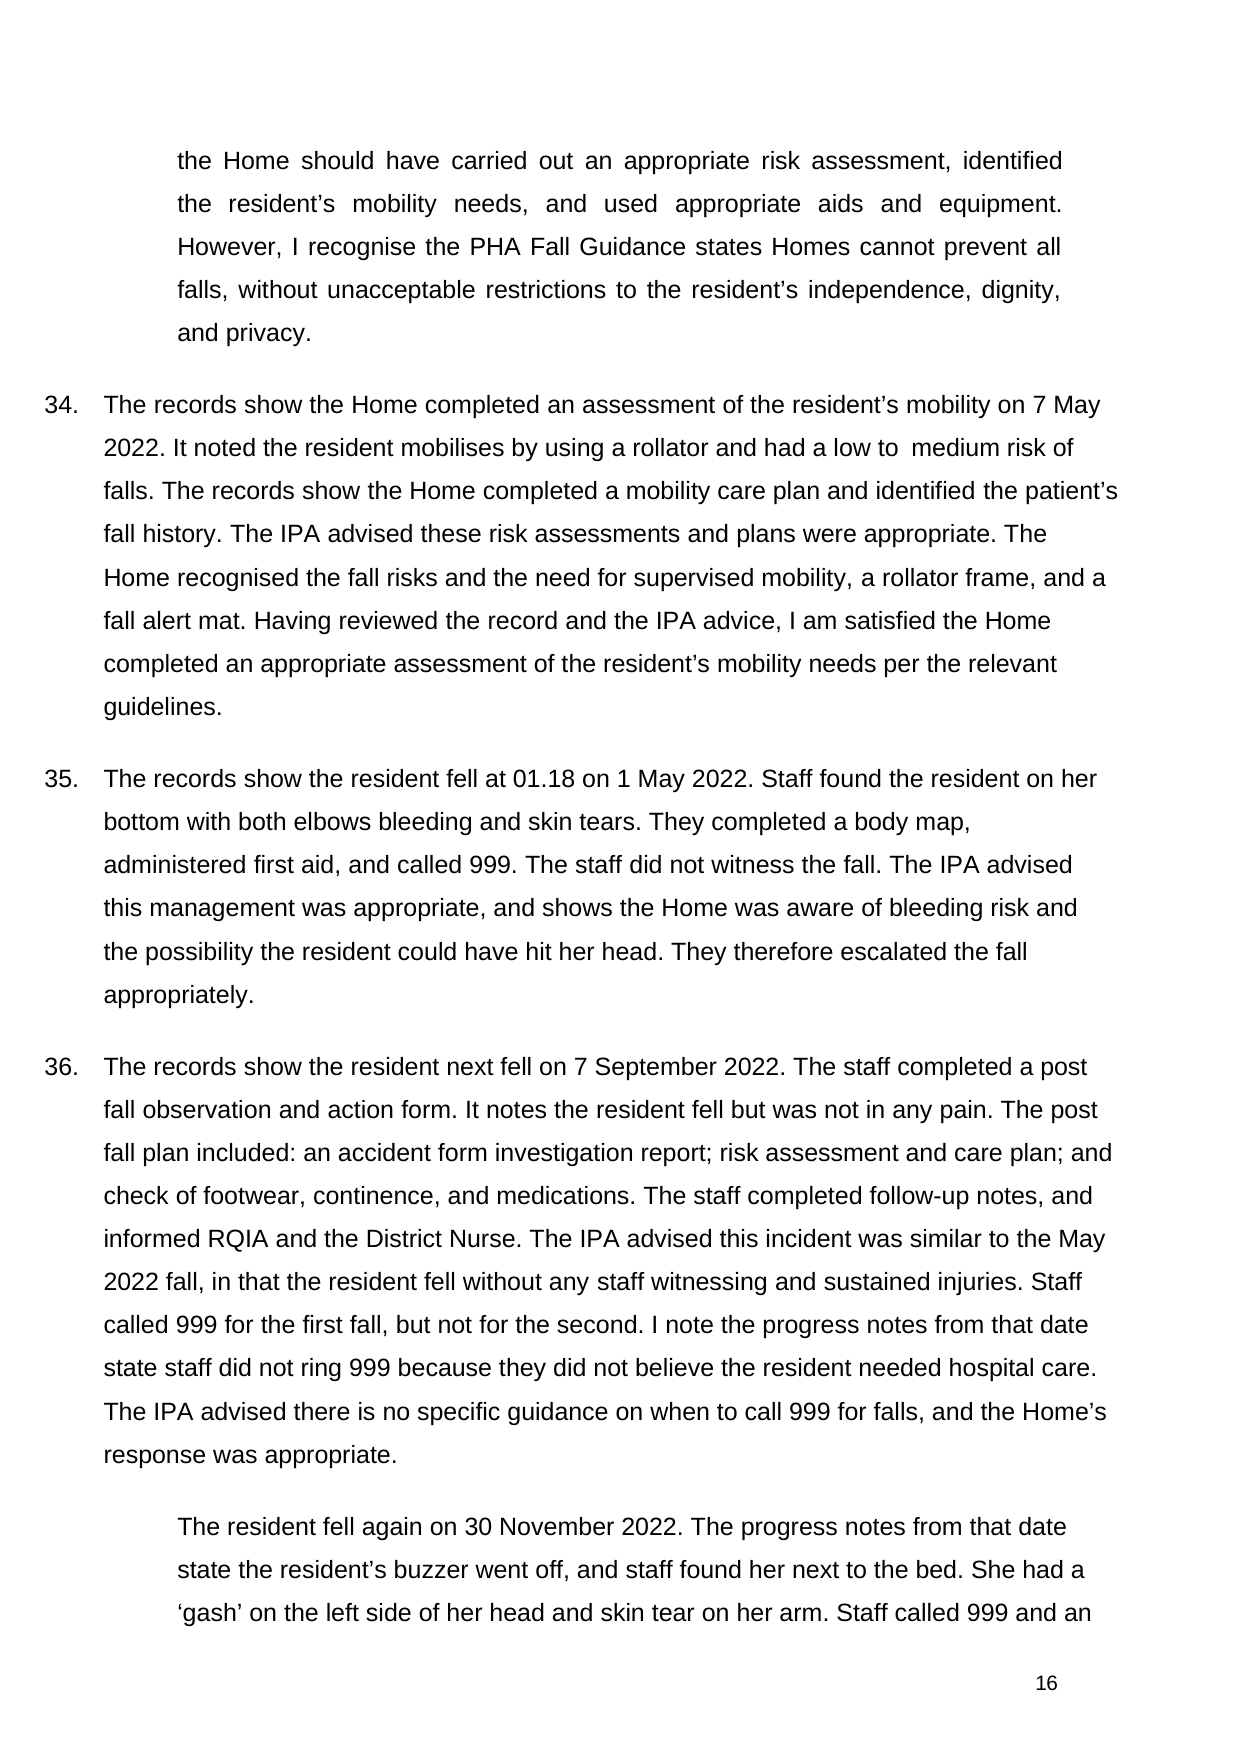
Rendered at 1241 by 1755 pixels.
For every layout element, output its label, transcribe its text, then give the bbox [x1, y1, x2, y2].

text The resident fell again on 30 November 2022. The progress notes from that date state the resident’s buzzer went off, and staff found her next to the bed. She had a ‘gash’ on the left side of her head and skin tear on her arm. Staff called 999 and an [177, 1512, 1118, 1627]
list The records show the resident next fell on 7 September 2022. The staff completed a post fall observation and action form. It notes the resident fell but was not in any pain. The post fall plan included: an accident form investigation report; risk assessment and care plan; and check of footwear, continence, and medications. The staff completed follow-up notes, and informed RQIA and the District Nurse. The IPA advised this incident was similar to the May 2022 fall, in that the resident fell without any staff witnessing and sustained injuries. Staff called 999 for the first fall, but not for the second. I note the progress notes from that date state staff did not ring 999 because they did not believe the resident needed hospital care. The IPA advised there is no specific guidance on when to call 999 for falls, and the Home’s response was appropriate. [44, 1052, 1121, 1468]
text the Home should have carried out an appropriate risk assessment, identified the resident’s mobility needs, and used appropriate aids and equipment. However, I recognise the PHA Fall Guidance states Homes cannot prevent all falls, without unacceptable restrictions to the resident’s independence, dignity, and privacy. [177, 146, 1063, 347]
list The records show the Home completed an assessment of the resident’s mobility on 7 May 2022. It noted the resident mobilises by using a rollator and had a low to medium risk of falls. The records show the Home completed a mobility care plan and identified the patient’s fall history. The IPA advised these risk assessments and plans were appropriate. The Home recognised the fall risks and the need for supervised mobility, a rollator frame, and a fall alert mat. Having reviewed the record and the IPA advice, I am satisfied the Home completed an appropriate assessment of the resident’s mobility needs per the relevant guidelines. [44, 390, 1119, 721]
list The records show the resident fell at 01.18 on 1 May 2022. Staff found the resident on her bottom with both elbows bleeding and skin tears. They completed a body map, administered first aid, and called 999. The staff did not witness the fall. The IPA advised this management was appropriate, and shows the Home was aware of bleeding risk and the possibility the resident could have hit her head. They therefore escalated the fall appropriately. [44, 764, 1115, 1008]
